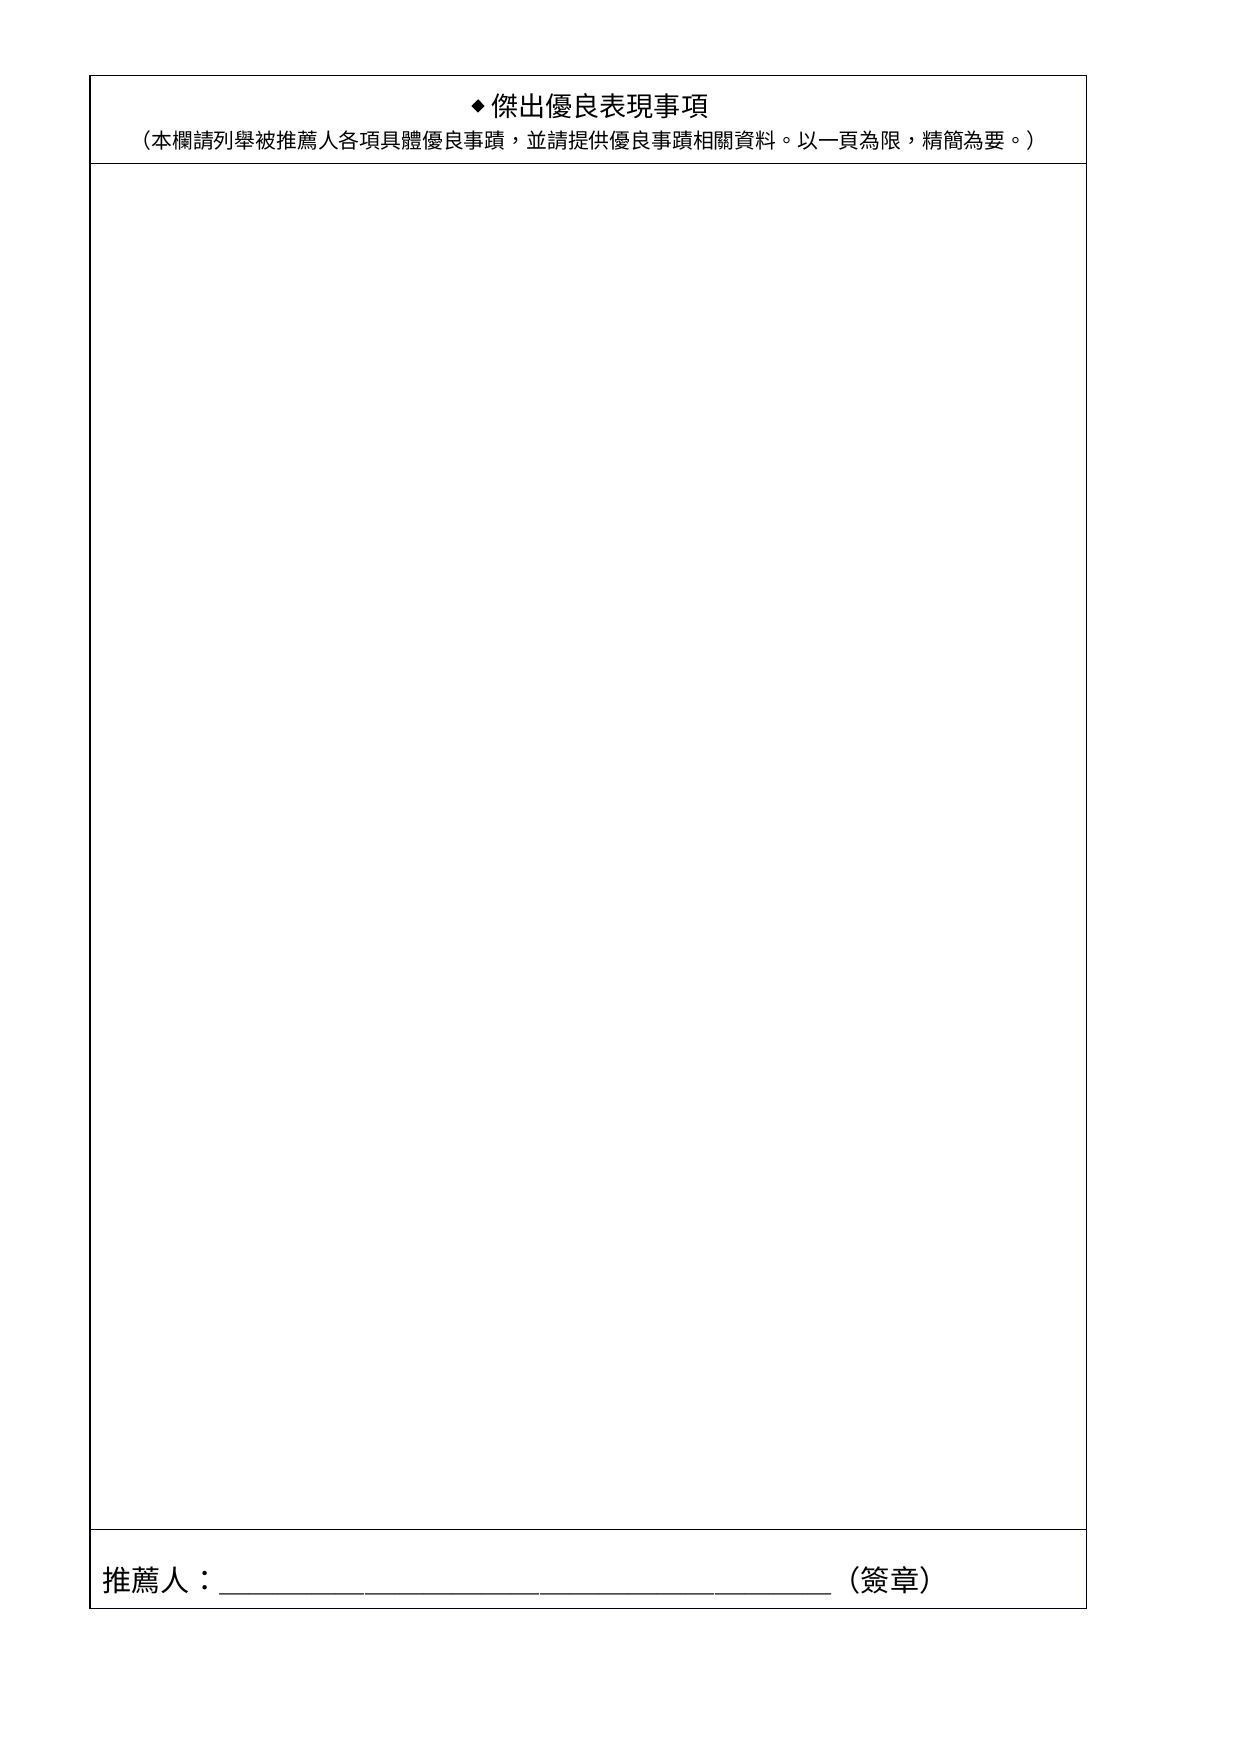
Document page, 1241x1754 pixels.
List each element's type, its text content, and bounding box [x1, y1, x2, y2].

table_header 傑出優良表現事項 （本欄請列舉被推薦人各項具體優良事蹟，並請提供優良事蹟相關資料。以一頁為限，精簡為要。） [91, 76, 1086, 163]
table_cell 推薦人：＿＿＿＿＿＿＿＿＿＿＿＿＿＿＿＿＿＿＿＿＿（簽章） [91, 1530, 1086, 1608]
table_cell [91, 164, 1086, 1528]
